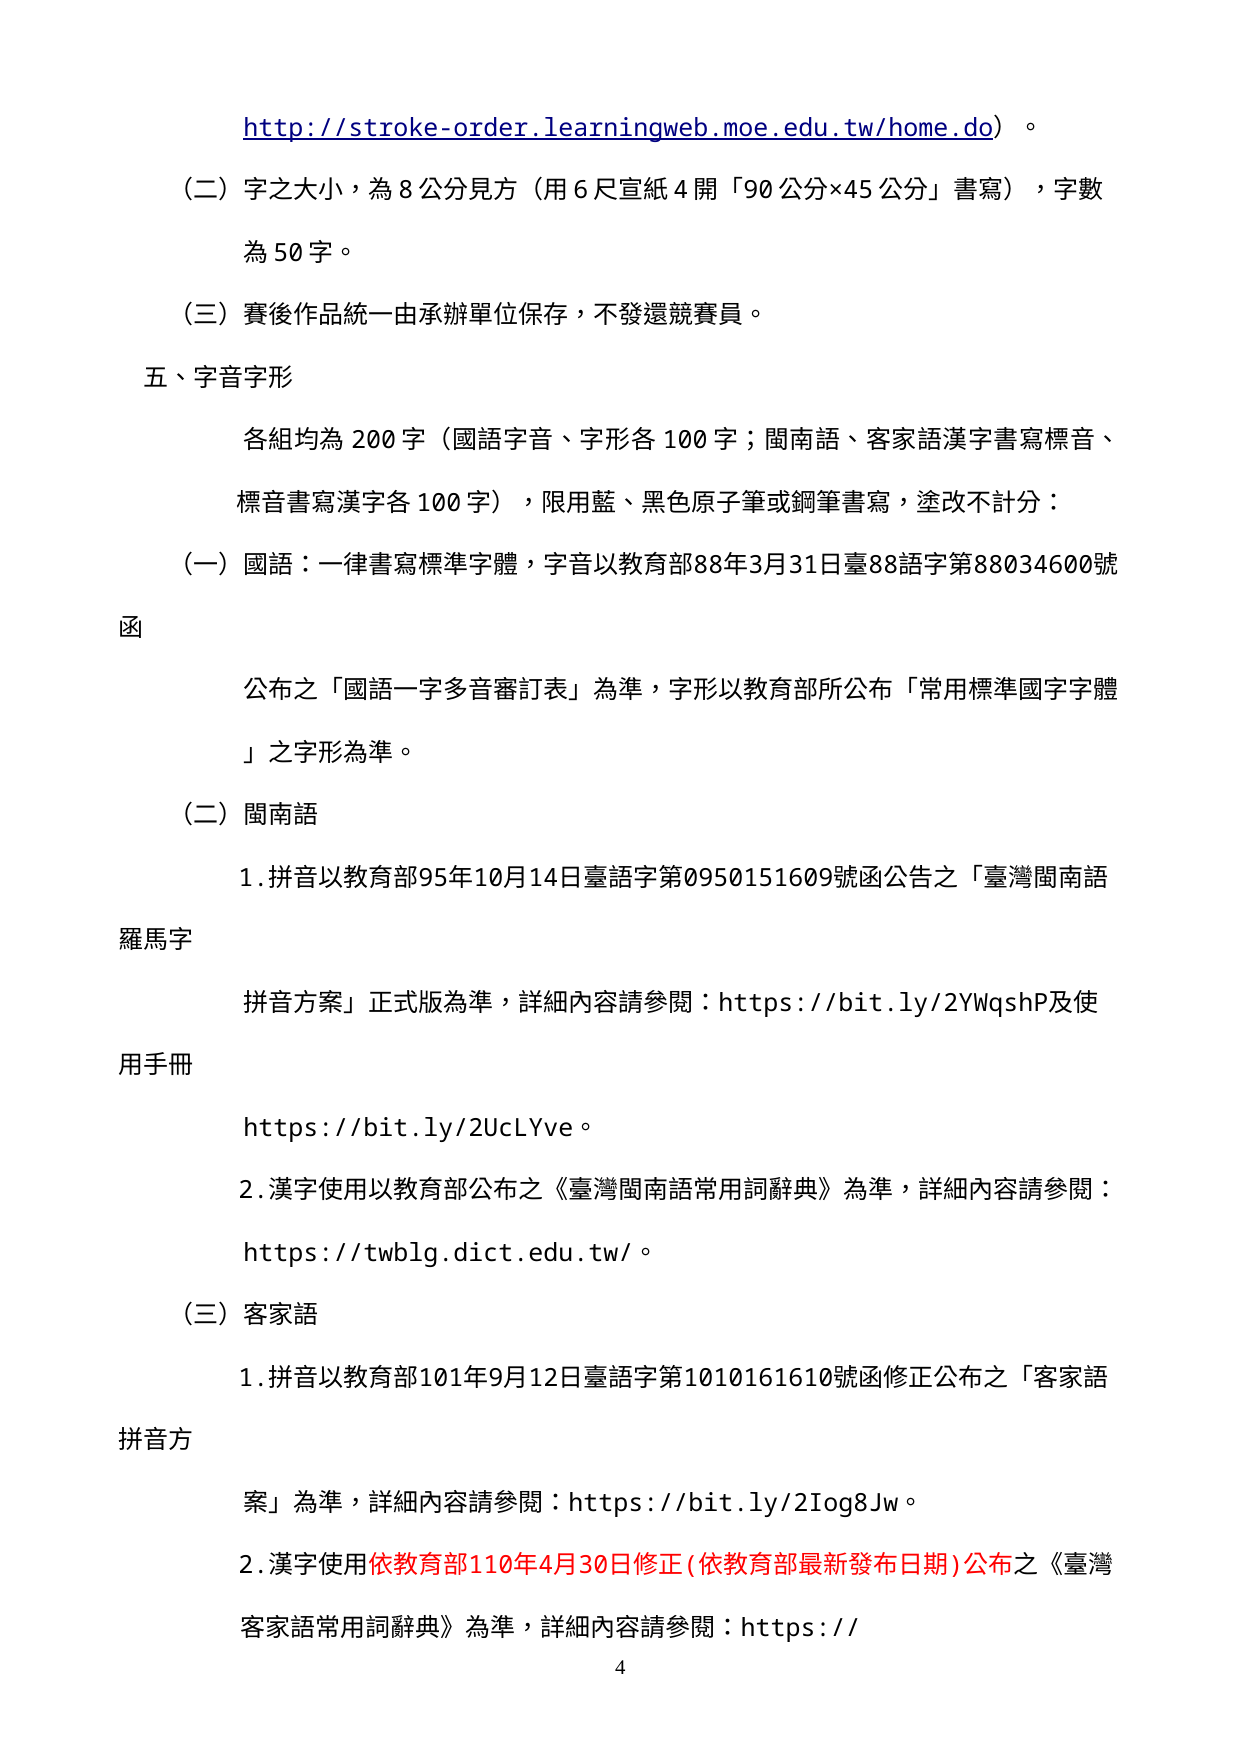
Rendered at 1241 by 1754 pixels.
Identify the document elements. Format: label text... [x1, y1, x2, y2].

text 五、字音字形 [118, 334, 1122, 396]
text 拼音方案」正式版為準，詳細內容請參閱：https://bit.ly/2YWqshP及使用手冊 [118, 959, 1122, 1084]
text （二）閩南語 [118, 771, 1122, 834]
text 」之字形為準。 [118, 709, 1122, 771]
text 1.拼音以教育部95年10月14日臺語字第0950151609號函公告之「臺灣閩南語羅馬字 [118, 834, 1122, 959]
text （三）客家語 [118, 1271, 1122, 1334]
text 各組均為200字（國語字音、字形各100字；閩南語、客家語漢字書寫標音、標音書寫漢字各100字），限用藍、黑色原子筆或鋼筆書寫，塗改不計分： [192, 396, 1122, 521]
text https://twblg.dict.edu.tw/。 [118, 1209, 1122, 1271]
text 案」為準，詳細內容請參閱：https://bit.ly/2Iog8Jw。 [118, 1459, 1122, 1521]
text 2.漢字使用以教育部公布之《臺灣閩南語常用詞辭典》為準，詳細內容請參閱： [118, 1146, 1122, 1209]
text （二）字之大小，為8公分見方（用6尺宣紙4開「90公分×45公分」書寫），字數 [118, 146, 1122, 209]
text https://bit.ly/2UcLYve。 [118, 1084, 1122, 1146]
text http://stroke-order.learningweb.moe.edu.tw/home.do）。 [118, 84, 1122, 146]
text （一）國語：一律書寫標準字體，字音以教育部88年3月31日臺88語字第88034600號函 [118, 521, 1122, 646]
text 為50字。 [118, 209, 1122, 271]
text 公布之「國語一字多音審訂表」為準，字形以教育部所公布「常用標準國字字體 [118, 646, 1122, 709]
text （三）賽後作品統一由承辦單位保存，不發還競賽員。 [118, 271, 1122, 334]
text 2.漢字使用依教育部110年4月30日修正(依教育部最新發布日期)公布之《臺灣客家語常用詞辭典》為準，詳細內容請參閱：https:// [118, 1521, 1122, 1646]
text 1.拼音以教育部101年9月12日臺語字第1010161610號函修正公布之「客家語拼音方 [118, 1334, 1122, 1459]
